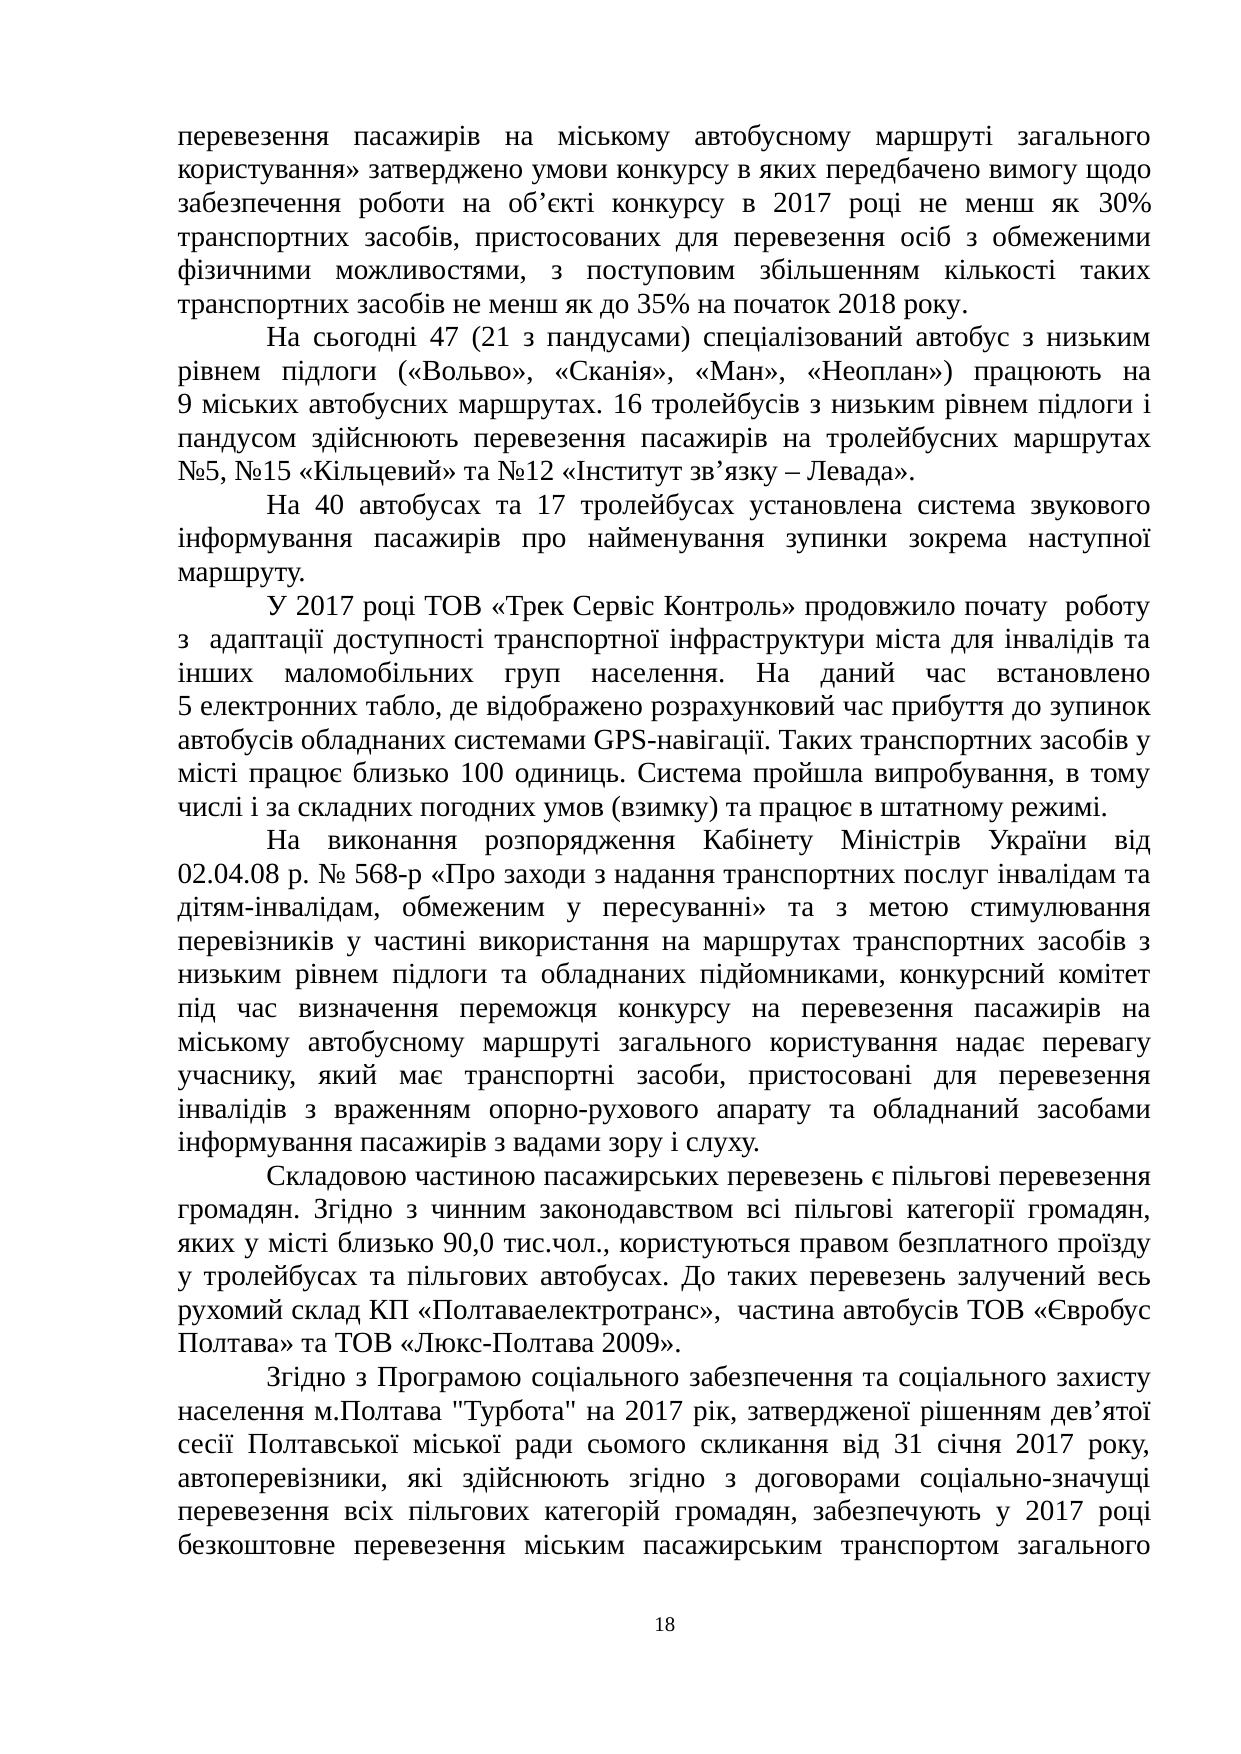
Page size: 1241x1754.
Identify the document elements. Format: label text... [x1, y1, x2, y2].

text На сьогодні 47 (21 з пандусами) спеціалізований автобус з низьким рівнем підлоги («Вольво», «Сканія», «Ман», «Неоплан») працюють на 9 міських автобусних маршрутах. 16 тролейбусів з низьким рівнем підлоги і пандусом здійснюють перевезення пасажирів на тролейбусних маршрутах №5, №15 «Кільцевий» та №12 «Інститут зв’язку – Левада». [177, 319, 1152, 487]
text перевезення пасажирів на міському автобусному маршруті загального користування» затверджено умови конкурсу в яких передбачено вимогу щодо забезпечення роботи на об’єкті конкурсу в 2017 році не менш як 30% транспортних засобів, пристосованих для перевезення осіб з обмеженими фізичними можливостями, з поступовим збільшенням кількості таких транспортних засобів не менш як до 35% на початок 2018 року. [177, 118, 1152, 319]
text Згідно з Програмою соціального забезпечення та соціального захисту населення м.Полтава "Турбота" на 2017 рік, затвердженої рішенням дев’ятої сесії Полтавської міської ради сьомого скликання від 31 січня 2017 року, автоперевізники, які здійснюють згідно з договорами соціально-значущі перевезення всіх пільгових категорій громадян, забезпечують у 2017 році безкоштовне перевезення міським пасажирським транспортом загального [177, 1359, 1152, 1560]
text На виконання розпорядження Кабінету Міністрів України від 02.04.08 р. № 568-р «Про заходи з надання транспортних послуг інвалідам та дітям-інвалідам, обмеженим у пересуванні» та з метою стимулювання перевізників у частині використання на маршрутах транспортних засобів з низьким рівнем підлоги та обладнаних підйомниками, конкурсний комітет під час визначення переможця конкурсу на перевезення пасажирів на міському автобусному маршруті загального користування надає перевагу учаснику, який має транспортні засоби, пристосовані для перевезення інвалідів з враженням опорно-рухового апарату та обладнаний засобами інформування пасажирів з вадами зору і слуху. [177, 822, 1152, 1158]
text У 2017 році ТОВ «Трек Сервіс Контроль» продовжило почату роботу з адаптації доступності транспортної інфраструктури міста для інвалідів та інших маломобільних груп населення. На даний час встановлено 5 електронних табло, де відображено розрахунковий час прибуття до зупинок автобусів обладнаних системами GPS-навігації. Таких транспортних засобів у місті працює близько 100 одиниць. Система пройшла випробування, в тому числі і за складних погодних умов (взимку) та працює в штатному режимі. [177, 588, 1152, 822]
text На 40 автобусах та 17 тролейбусах установлена система звукового інформування пасажирів про найменування зупинки зокрема наступної маршруту. [177, 487, 1152, 588]
text Складовою частиною пасажирських перевезень є пільгові перевезення громадян. Згідно з чинним законодавством всі пільгові категорії громадян, яких у місті близько 90,0 тис.чол., користуються правом безплатного проїзду у тролейбусах та пільгових автобусах. До таких перевезень залучений весь рухомий склад КП «Полтаваелектротранс», частина автобусів ТОВ «Євробус Полтава» та ТОВ «Люкс-Полтава 2009». [177, 1158, 1152, 1359]
